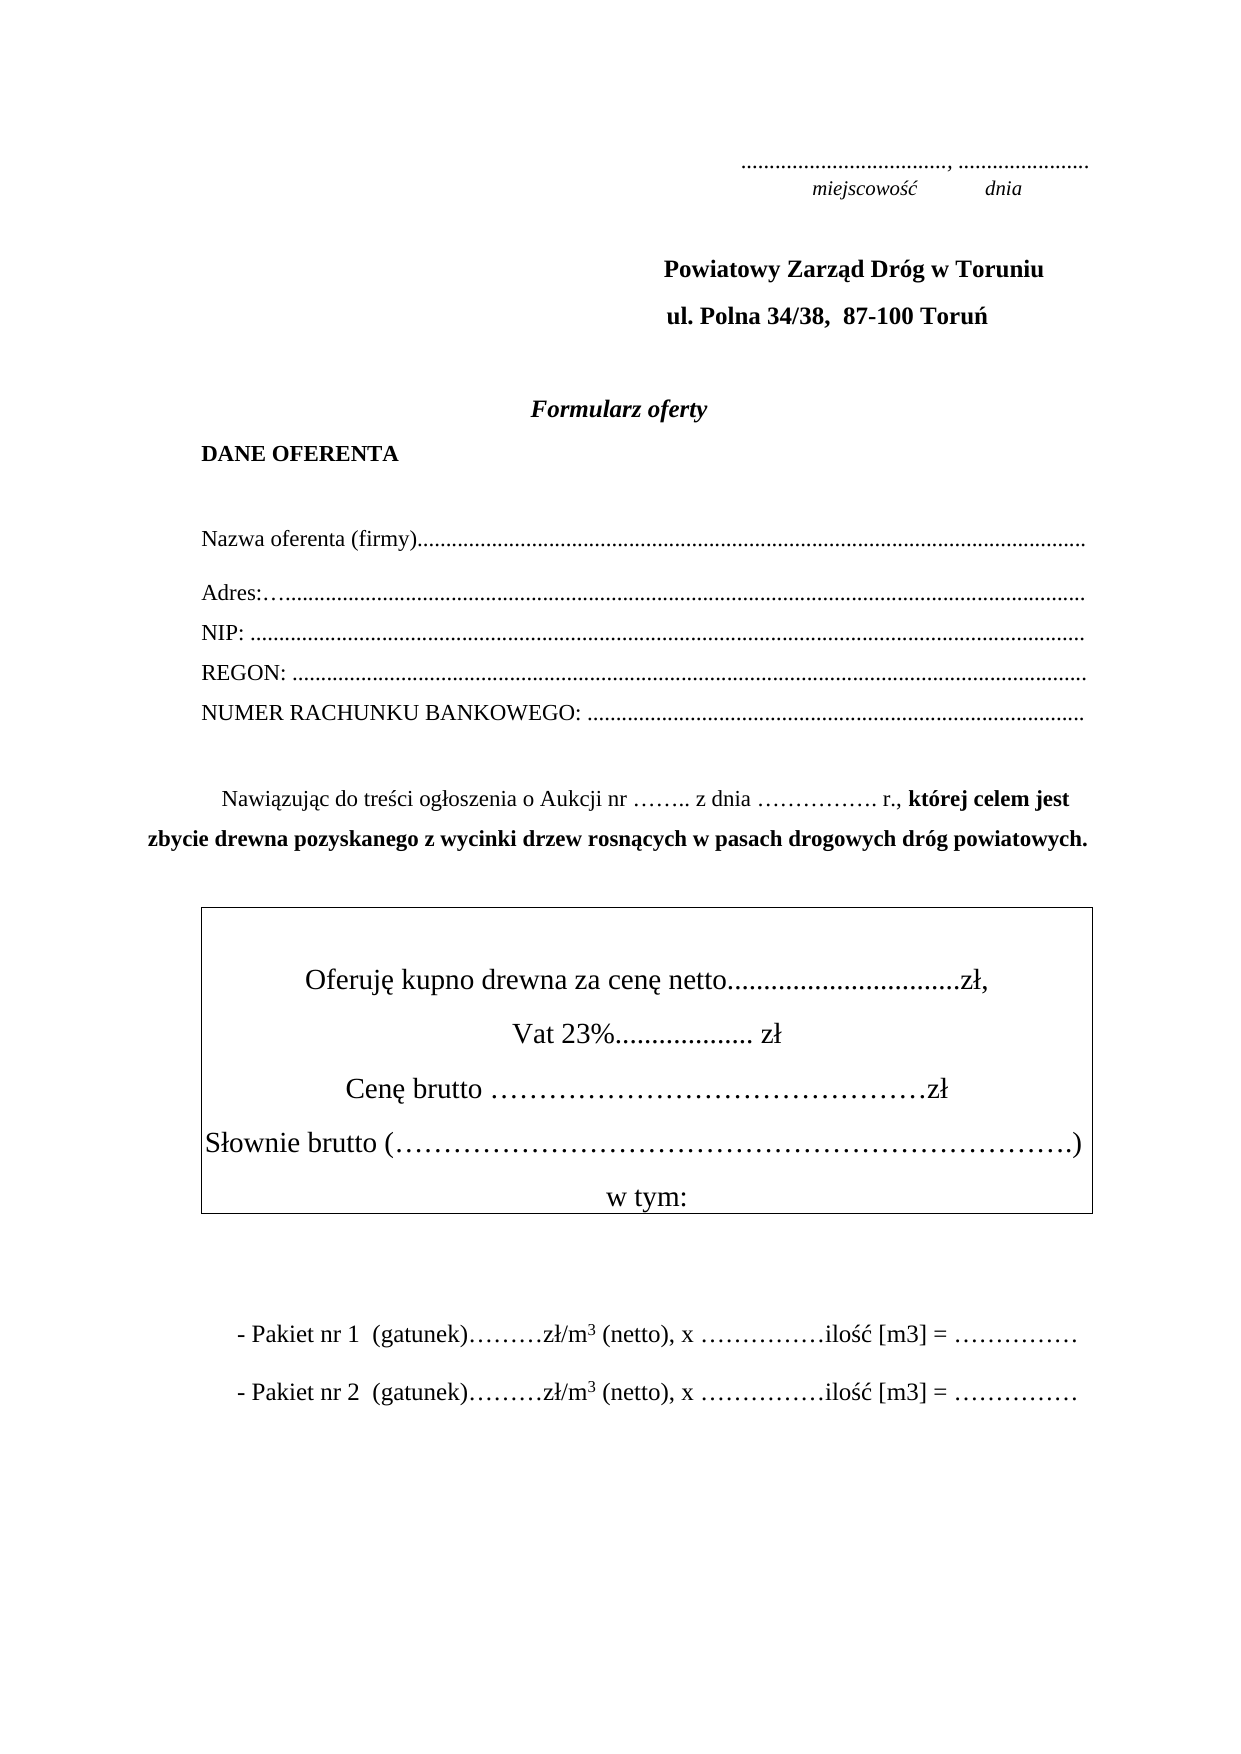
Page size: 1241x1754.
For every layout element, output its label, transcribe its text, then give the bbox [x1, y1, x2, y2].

text - Pakiet nr 1 (gatunek)………zł/m3 (netto), x ……………ilość [m3] = …………… [202, 1319, 1093, 1348]
text ul. Polna 34/38, 87-100 Toruń [148, 301, 1093, 330]
text Adres:…............................................................................................................................................ [201, 579, 1093, 605]
text ...................................., ....................... [148, 148, 1093, 174]
text NIP: .................................................................................................................................................. [201, 619, 1093, 645]
text NUMER RACHUNKU BANKOWEGO: ....................................................................................... [201, 699, 1093, 725]
text Oferuję kupno drewna za cenę netto................................zł, [202, 961, 1092, 996]
text - Pakiet nr 2 (gatunek)………zł/m3 (netto), x ……………ilość [m3] = …………… [202, 1377, 1093, 1406]
text Cenę brutto ………………………………………zł [202, 1070, 1092, 1104]
text Vat 23%................... zł [202, 1016, 1092, 1050]
text Słownie brutto (…………………………………………………………….) [202, 1124, 1092, 1158]
text REGON: ........................................................................................................................................... [201, 659, 1093, 685]
text Nazwa oferenta (firmy)..................................................................................................................... [201, 526, 1093, 552]
text miejscowość dnia [738, 174, 1093, 200]
text Powiatowy Zarząd Dróg w Toruniu [664, 254, 1093, 283]
text w tym: [202, 1178, 1092, 1213]
text DANE OFERENTA [201, 440, 1093, 467]
text Nawiązując do treści ogłoszenia o Aukcji nr …….. z dnia ……………. r., której celem jest zbycie drewna pozyskanego z wycinki drzew rosnących w pasach drogowych dróg powiatowych. [148, 785, 1093, 851]
text Formularz oferty [148, 394, 1093, 423]
